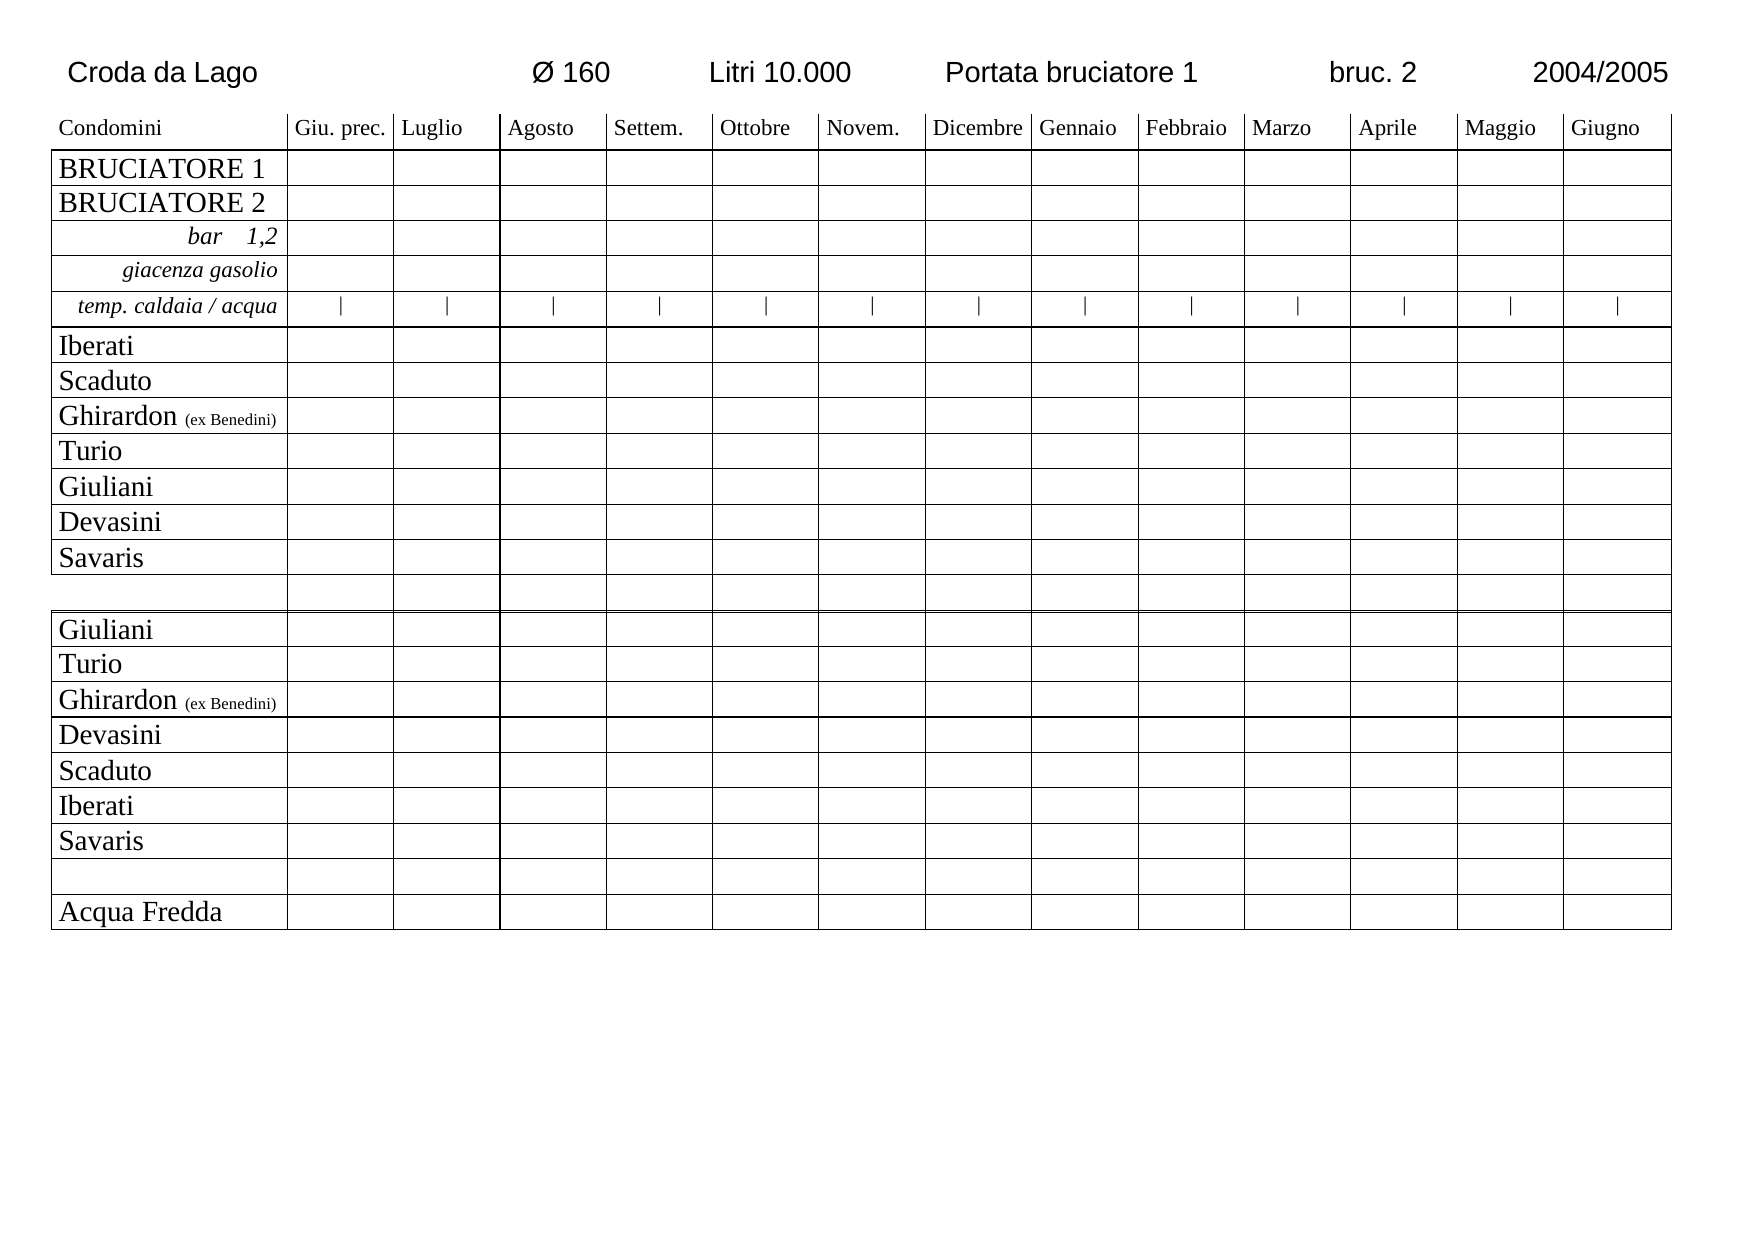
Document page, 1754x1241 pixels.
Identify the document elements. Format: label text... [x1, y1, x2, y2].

table_cell [713, 505, 818, 539]
table_cell [501, 186, 606, 220]
table_cell [1458, 859, 1563, 893]
table_cell [501, 221, 606, 255]
table_cell [1351, 186, 1457, 220]
table_cell [1139, 398, 1244, 433]
table_cell [926, 682, 1031, 716]
table_cell | [288, 292, 393, 326]
table_cell [926, 398, 1031, 433]
table_cell [1245, 647, 1350, 681]
table_cell [288, 718, 393, 752]
table_cell Ghirardon (ex Benedini) [52, 682, 287, 716]
table_cell [819, 647, 925, 681]
table_cell [819, 186, 925, 220]
table_cell [1245, 256, 1350, 291]
table_cell [1351, 540, 1457, 574]
table_cell [926, 540, 1031, 574]
table_cell [288, 753, 393, 787]
table_cell [394, 859, 499, 893]
table_cell Scaduto [52, 753, 287, 787]
table_cell [1245, 895, 1350, 929]
table_cell [1351, 575, 1457, 610]
table_cell [713, 788, 818, 823]
table_cell [713, 434, 818, 468]
table_cell [394, 824, 499, 858]
table_cell [1139, 434, 1244, 468]
table_cell [1245, 186, 1350, 220]
table_cell [1351, 859, 1457, 893]
table_cell [1245, 824, 1350, 858]
table_header Febbraio [1139, 114, 1244, 149]
table_cell [926, 647, 1031, 681]
table_cell [1351, 718, 1457, 752]
table_cell [1139, 505, 1244, 539]
table_cell [926, 753, 1031, 787]
table_cell [1351, 151, 1457, 184]
table_cell [1564, 398, 1671, 433]
table_cell [607, 895, 712, 929]
table_cell [713, 647, 818, 681]
table_cell [1564, 788, 1671, 823]
table_cell [394, 328, 499, 362]
table_cell [1351, 647, 1457, 681]
table_cell [713, 186, 818, 220]
table_cell [288, 540, 393, 574]
table_cell [1351, 434, 1457, 468]
table_cell [819, 718, 925, 752]
table_cell [1458, 540, 1563, 574]
table_cell | [1245, 292, 1350, 326]
table_cell [501, 151, 606, 184]
table_cell [1032, 895, 1138, 929]
table_cell [501, 328, 606, 362]
table_cell [1139, 256, 1244, 291]
table_cell [1139, 647, 1244, 681]
table_cell [1564, 824, 1671, 858]
table_cell [288, 895, 393, 929]
table_cell | [1351, 292, 1457, 326]
table_header Giugno [1564, 114, 1671, 149]
table_cell [1458, 682, 1563, 716]
table_cell [394, 647, 499, 681]
table_cell [394, 753, 499, 787]
table_cell [1458, 469, 1563, 503]
table_cell [501, 434, 606, 468]
table_cell [1032, 575, 1138, 610]
table_cell [1032, 363, 1138, 397]
table_cell [1245, 328, 1350, 362]
table_cell [1245, 505, 1350, 539]
table_cell [1139, 328, 1244, 362]
table_cell [1139, 221, 1244, 255]
table_cell [819, 398, 925, 433]
table_cell [1458, 328, 1563, 362]
table_cell [1245, 151, 1350, 184]
table_cell [51, 575, 287, 610]
table_cell [1458, 718, 1563, 752]
table_cell [607, 328, 712, 362]
table_cell [713, 682, 818, 716]
table_cell [607, 505, 712, 539]
table_cell [713, 540, 818, 574]
table_cell [1139, 363, 1244, 397]
table_cell Devasini [52, 505, 287, 539]
table_cell | [713, 292, 818, 326]
table_cell [1139, 753, 1244, 787]
table_cell [607, 575, 712, 610]
table_cell [501, 505, 606, 539]
table_cell [1351, 682, 1457, 716]
table_cell [607, 540, 712, 574]
table_cell [1564, 859, 1671, 893]
table_cell [1351, 824, 1457, 858]
table_cell [1032, 682, 1138, 716]
table_cell [1139, 859, 1244, 893]
table_cell [607, 256, 712, 291]
table_cell [1139, 824, 1244, 858]
table_cell [1032, 398, 1138, 433]
table_cell [394, 256, 499, 291]
table_cell [1245, 753, 1350, 787]
table_cell [1564, 186, 1671, 220]
table_cell [1032, 469, 1138, 503]
table_cell [607, 469, 712, 503]
table_cell [713, 718, 818, 752]
table_cell [1351, 256, 1457, 291]
table_cell [926, 469, 1031, 503]
table_cell [52, 859, 287, 893]
table_cell [394, 221, 499, 255]
table_cell [1245, 682, 1350, 716]
table_cell [607, 186, 712, 220]
table_header Maggio [1458, 114, 1563, 149]
table_cell [1245, 469, 1350, 503]
table_cell [394, 718, 499, 752]
table_cell [288, 647, 393, 681]
table_cell [394, 682, 499, 716]
table_cell [713, 575, 818, 610]
table_cell [607, 753, 712, 787]
table_cell [1351, 398, 1457, 433]
table_cell [501, 540, 606, 574]
table_cell [1351, 328, 1457, 362]
table_cell [607, 434, 712, 468]
table_cell [819, 469, 925, 503]
table_cell [1458, 788, 1563, 823]
table_cell [1564, 363, 1671, 397]
table_cell giacenza gasolio [52, 256, 287, 291]
table_cell [1564, 434, 1671, 468]
table_cell [1564, 256, 1671, 291]
table_cell [501, 788, 606, 823]
table_cell [1458, 895, 1563, 929]
table_cell [819, 540, 925, 574]
table_cell [1458, 647, 1563, 681]
table_cell [819, 682, 925, 716]
table_cell [607, 647, 712, 681]
table_header Agosto [501, 114, 606, 149]
table_header Aprile [1351, 114, 1457, 149]
table_cell Turio [52, 434, 287, 468]
table_cell [607, 363, 712, 397]
table_cell Giuliani [52, 469, 287, 503]
table_cell Turio [52, 647, 287, 681]
table_cell [713, 363, 818, 397]
table_cell [1564, 151, 1671, 184]
table_cell [926, 221, 1031, 255]
table_header Settem. [607, 114, 712, 149]
table_cell [1458, 151, 1563, 184]
table_cell [288, 469, 393, 503]
table_cell [1245, 398, 1350, 433]
table_cell [1139, 540, 1244, 574]
table_cell [1245, 613, 1350, 646]
table_cell temp. caldaia / acqua [52, 292, 287, 326]
table_cell [1564, 328, 1671, 362]
table_cell [1458, 221, 1563, 255]
table_cell [1351, 895, 1457, 929]
table_cell [1564, 505, 1671, 539]
table_cell [394, 363, 499, 397]
table_cell [1458, 753, 1563, 787]
table_cell [1139, 151, 1244, 184]
table_cell [607, 718, 712, 752]
table_cell [819, 434, 925, 468]
table_cell | [1458, 292, 1563, 326]
table_cell [607, 682, 712, 716]
table_cell [1032, 613, 1138, 646]
table_cell [501, 895, 606, 929]
table_cell [288, 682, 393, 716]
table_cell | [819, 292, 925, 326]
table_cell [501, 256, 606, 291]
table_cell [1245, 434, 1350, 468]
table_cell [607, 859, 712, 893]
table_cell [501, 363, 606, 397]
table_cell [394, 575, 499, 610]
table_header Marzo [1245, 114, 1350, 149]
table_cell [288, 613, 393, 646]
table_cell [607, 824, 712, 858]
table_cell [926, 505, 1031, 539]
table_cell [1032, 505, 1138, 539]
table_cell [1564, 682, 1671, 716]
table_cell [394, 895, 499, 929]
table_cell [607, 151, 712, 184]
table_cell [819, 753, 925, 787]
table_cell [713, 824, 818, 858]
table_cell [713, 256, 818, 291]
table_cell [1351, 221, 1457, 255]
table_cell [394, 151, 499, 184]
table_cell | [1032, 292, 1138, 326]
table_cell | [607, 292, 712, 326]
table_cell [288, 788, 393, 823]
table_cell [713, 469, 818, 503]
table_cell [394, 469, 499, 503]
table_cell Devasini [52, 718, 287, 752]
table_cell [394, 613, 499, 646]
table_cell BRUCIATORE 2 [52, 186, 287, 220]
table_cell [394, 540, 499, 574]
table_cell [288, 328, 393, 362]
table_cell bar 1,2 [52, 221, 287, 255]
table_cell [1139, 682, 1244, 716]
table_cell [1458, 434, 1563, 468]
table_cell [1458, 824, 1563, 858]
table_cell [1032, 186, 1138, 220]
table_cell [1458, 398, 1563, 433]
table_cell [1139, 895, 1244, 929]
table_cell [1032, 256, 1138, 291]
table_cell [394, 398, 499, 433]
table_cell [1032, 221, 1138, 255]
table_cell [713, 753, 818, 787]
table_cell [1245, 575, 1350, 610]
table_cell [288, 221, 393, 255]
table_cell [1351, 613, 1457, 646]
table_header Novem. [819, 114, 925, 149]
table_cell [926, 824, 1031, 858]
table_cell [1139, 186, 1244, 220]
table_cell [288, 434, 393, 468]
table_cell [713, 151, 818, 184]
table_cell [288, 256, 393, 291]
table_header Dicembre [926, 114, 1031, 149]
table_cell [1564, 575, 1671, 610]
table_cell [288, 859, 393, 893]
table_cell [1564, 540, 1671, 574]
table_cell [926, 363, 1031, 397]
table_cell [1032, 328, 1138, 362]
table_cell [713, 895, 818, 929]
table_cell [819, 256, 925, 291]
table_cell [819, 363, 925, 397]
table_cell [1351, 505, 1457, 539]
table_cell [1139, 575, 1244, 610]
table_cell BRUCIATORE 1 [52, 151, 287, 184]
table_cell [1458, 613, 1563, 646]
table_cell [1139, 718, 1244, 752]
table_cell [1564, 613, 1671, 646]
table_cell Iberati [52, 788, 287, 823]
table_header Condomini [51, 114, 287, 149]
table_cell [1032, 434, 1138, 468]
table_cell [501, 718, 606, 752]
table_cell [926, 328, 1031, 362]
table_cell [926, 859, 1031, 893]
table_cell [1351, 363, 1457, 397]
table_cell [394, 505, 499, 539]
table_cell [1032, 788, 1138, 823]
table_cell [288, 505, 393, 539]
table_cell [819, 328, 925, 362]
table_cell [819, 505, 925, 539]
table_cell [501, 682, 606, 716]
table_cell [926, 613, 1031, 646]
table_cell [713, 398, 818, 433]
table_cell Scaduto [52, 363, 287, 397]
subtitle Croda da Lago Ø 160 Litri 10.000 Portata bruciatore 1 bruc. 2 2004/2005 [59, 55, 1695, 88]
table_cell [394, 788, 499, 823]
table_cell [926, 151, 1031, 184]
table_cell [1245, 718, 1350, 752]
table_cell Savaris [52, 540, 287, 574]
table_cell [819, 613, 925, 646]
table_cell [288, 398, 393, 433]
table_header Ottobre [713, 114, 818, 149]
table_cell [819, 221, 925, 255]
table_cell [819, 859, 925, 893]
table_cell [713, 221, 818, 255]
table_cell [1245, 540, 1350, 574]
table_cell [926, 895, 1031, 929]
table_cell Giuliani [52, 613, 287, 646]
table_cell [819, 151, 925, 184]
table_cell [501, 398, 606, 433]
table_cell [501, 753, 606, 787]
table_cell [1032, 647, 1138, 681]
table_header Giu. prec. [288, 114, 393, 149]
table_cell [1032, 753, 1138, 787]
table_cell [1032, 718, 1138, 752]
table_cell [819, 575, 925, 610]
table_cell [819, 788, 925, 823]
table_cell [501, 859, 606, 893]
table_cell [819, 895, 925, 929]
table_cell [1139, 788, 1244, 823]
table_cell [288, 824, 393, 858]
table_cell [501, 824, 606, 858]
table_cell [1458, 363, 1563, 397]
table_cell [288, 186, 393, 220]
table_cell Iberati [52, 328, 287, 362]
table_cell | [394, 292, 499, 326]
table_cell [713, 328, 818, 362]
table_cell [713, 859, 818, 893]
table_cell [1139, 469, 1244, 503]
table_cell [501, 575, 606, 610]
table_cell Savaris [52, 824, 287, 858]
table_cell [926, 575, 1031, 610]
table_cell [1245, 859, 1350, 893]
table_cell [926, 434, 1031, 468]
table_cell [607, 788, 712, 823]
table_cell [1245, 363, 1350, 397]
table_cell | [926, 292, 1031, 326]
table_cell [607, 221, 712, 255]
table_cell [1351, 469, 1457, 503]
table_cell [1032, 151, 1138, 184]
table_cell [1139, 613, 1244, 646]
table_cell [288, 363, 393, 397]
table_cell [288, 151, 393, 184]
table_cell [394, 186, 499, 220]
table_cell [607, 398, 712, 433]
table_header Gennaio [1032, 114, 1138, 149]
table_cell Ghirardon (ex Benedini) [52, 398, 287, 433]
table_cell [501, 469, 606, 503]
table_cell [501, 647, 606, 681]
table_cell [1351, 788, 1457, 823]
table_cell [926, 788, 1031, 823]
table_cell [713, 613, 818, 646]
table_cell Acqua Fredda [52, 895, 287, 929]
table_cell [1564, 895, 1671, 929]
table_cell [1564, 221, 1671, 255]
table_cell [394, 434, 499, 468]
table_cell [607, 613, 712, 646]
table_cell [1032, 824, 1138, 858]
table_cell [1458, 256, 1563, 291]
table_cell [1032, 540, 1138, 574]
table_cell [288, 575, 393, 610]
table_cell [1351, 753, 1457, 787]
table_cell [926, 718, 1031, 752]
table_cell [1564, 647, 1671, 681]
table_cell [501, 613, 606, 646]
table_cell | [1139, 292, 1244, 326]
table_cell [1458, 575, 1563, 610]
table_header Luglio [394, 114, 499, 149]
table_cell | [501, 292, 606, 326]
table_cell [819, 824, 925, 858]
table_cell [1564, 753, 1671, 787]
table_cell [1458, 186, 1563, 220]
table_cell [1032, 859, 1138, 893]
table_cell [1564, 718, 1671, 752]
table_cell | [1564, 292, 1671, 326]
table_cell [926, 256, 1031, 291]
table_cell [926, 186, 1031, 220]
table_cell [1245, 788, 1350, 823]
table_cell [1458, 505, 1563, 539]
table_cell [1564, 469, 1671, 503]
table_cell [1245, 221, 1350, 255]
